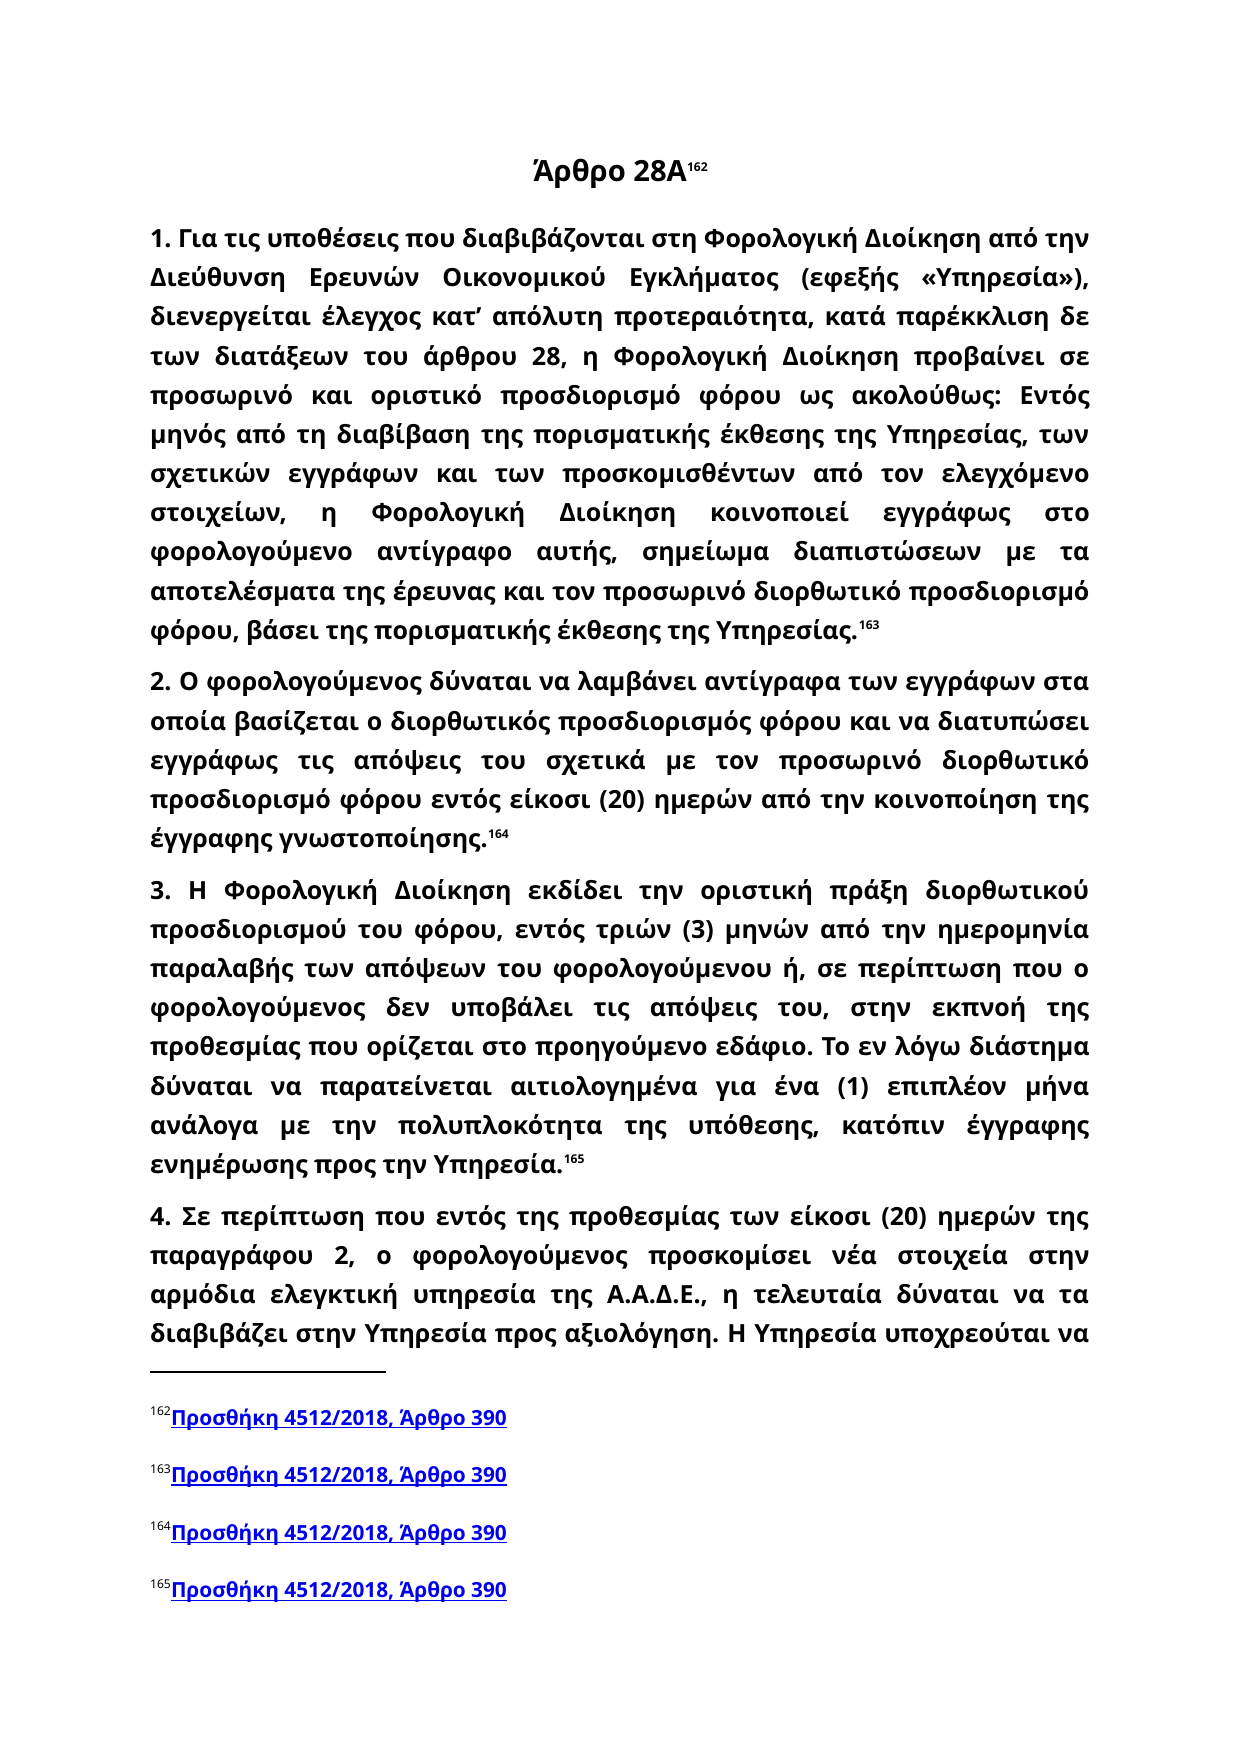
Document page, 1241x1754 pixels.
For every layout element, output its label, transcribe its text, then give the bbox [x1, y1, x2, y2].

text 4. Σε περίπτωση που εντός της προθεσμίας των είκοσι (20) ημερών της παραγράφου 2, ο φορολογούμενος προσκομίσει νέα στοιχεία στην αρμόδια ελεγκτική υπηρεσία της Α.Α.Δ.Ε., η τελευταία δύναται να τα διαβιβάζει στην Υπηρεσία προς αξιολόγηση. Η Υπηρεσία υποχρεούται να [150, 1198, 1090, 1350]
text Προσθήκη 4512/2018, Άρθρο 390 [150, 1403, 1090, 1431]
text Προσθήκη 4512/2018, Άρθρο 390 [150, 1460, 1090, 1489]
text Προσθήκη 4512/2018, Άρθρο 390 [150, 1576, 1090, 1604]
text 2. Ο φορολογούμενος δύναται να λαμβάνει αντίγραφα των εγγράφων στα οποία βασίζεται ο διορθωτικός προσδιορισμός φόρου και να διατυπώσει εγγράφως τις απόψεις του σχετικά με τον προσωρινό διορθωτικό προσδιορισμό φόρου εντός είκοσι (20) ημερών από την κοινοποίηση της έγγραφης γνωστοποίησης. [150, 664, 1090, 855]
text 3. Η Φορολογική Διοίκηση εκδίδει την οριστική πράξη διορθωτικού προσδιορισμού του φόρου, εντός τριών (3) μηνών από την ημερομηνία παραλαβής των απόψεων του φορολογούμενου ή, σε περίπτωση που ο φορολογούμενος δεν υποβάλει τις απόψεις του, στην εκπνοή της προθεσμίας που ορίζεται στο προηγούμενο εδάφιο. Το εν λόγω διάστημα δύναται να παρατείνεται αιτιολογημένα για ένα (1) επιπλέον μήνα ανάλογα με την πολυπλοκότητα της υπόθεσης, κατόπιν έγγραφης ενημέρωσης προς την Υπηρεσία. [150, 872, 1090, 1181]
text Προσθήκη 4512/2018, Άρθρο 390 [150, 1518, 1090, 1546]
text 1. Για τις υποθέσεις που διαβιβάζονται στη Φορολογική Διοίκηση από την Διεύθυνση Ερευνών Οικονομικού Εγκλήματος (εφεξής «Υπηρεσία»), διενεργείται έλεγχος κατ’ απόλυτη προτεραιότητα, κατά παρέκκλιση δε των διατάξεων του άρθρου 28, η Φορολογική Διοίκηση προβαίνει σε προσωρινό και οριστικό προσδιορισμό φόρου ως ακολούθως: Εντός μηνός από τη διαβίβαση της πορισματικής έκθεσης της Υπηρεσίας, των σχετικών εγγράφων και των προσκομισθέντων από τον ελεγχόμενο στοιχείων, η Φορολογική Διοίκηση κοινοποιεί εγγράφως στο φορολογούμενο αντίγραφο αυτής, σημείωμα διαπιστώσεων με τα αποτελέσματα της έρευνας και τον προσωρινό διορθωτικό προσδιορισμό φόρου, βάσει της πορισματικής έκθεσης της Υπηρεσίας. [150, 221, 1090, 646]
subtitle Άρθρο 28Α [150, 150, 1090, 190]
